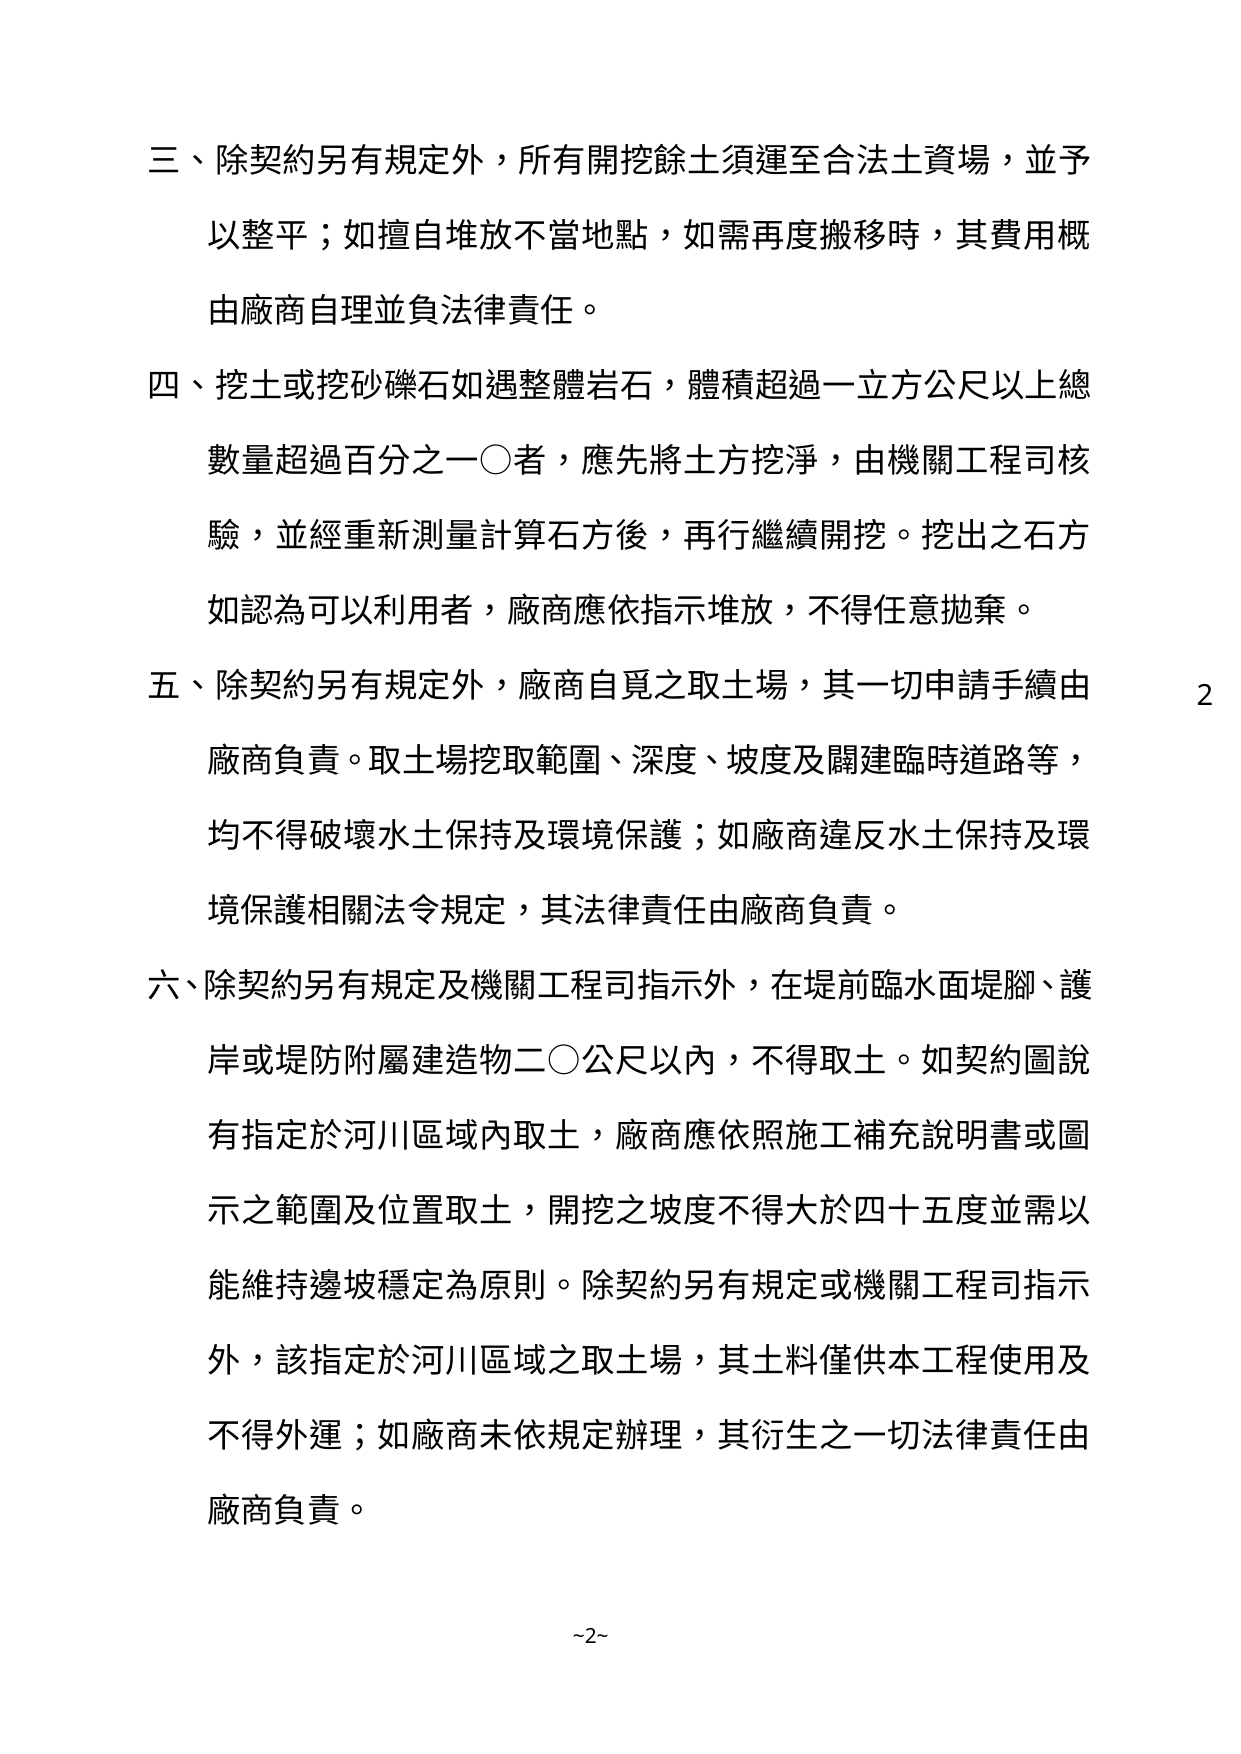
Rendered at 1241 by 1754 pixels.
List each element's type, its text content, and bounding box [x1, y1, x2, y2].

text 三、除契約另有規定外，所有開挖餘土須運至合法土資場，並予以整平；如擅自堆放不當地點，如需再度搬移時，其費用概由廠商自理並負法律責任。 [148, 120, 1092, 345]
text 五、除契約另有規定外，廠商自覓之取土場，其一切申請手續由廠商負責。取土場挖取範圍、深度、坡度及闢建臨時道路等，均不得破壞水土保持及環境保護；如廠商違反水土保持及環境保護相關法令規定，其法律責任由廠商負責。 [148, 645, 1092, 945]
text 六、除契約另有規定及機關工程司指示外，在堤前臨水面堤腳、護岸或堤防附屬建造物二○公尺以內，不得取土。如契約圖說有指定於河川區域內取土，廠商應依照施工補充說明書或圖示之範圍及位置取土，開挖之坡度不得大於四十五度並需以能維持邊坡穩定為原則。除契約另有規定或機關工程司指示外，該指定於河川區域之取土場，其土料僅供本工程使用及不得外運；如廠商未依規定辦理，其衍生之一切法律責任由廠商負責。 [148, 945, 1092, 1545]
text 四、挖土或挖砂礫石如遇整體岩石，體積超過一立方公尺以上總數量超過百分之一○者，應先將土方挖淨，由機關工程司核驗，並經重新測量計算石方後，再行繼續開挖。挖出之石方如認為可以利用者，廠商應依指示堆放，不得任意拋棄。 [148, 345, 1092, 645]
